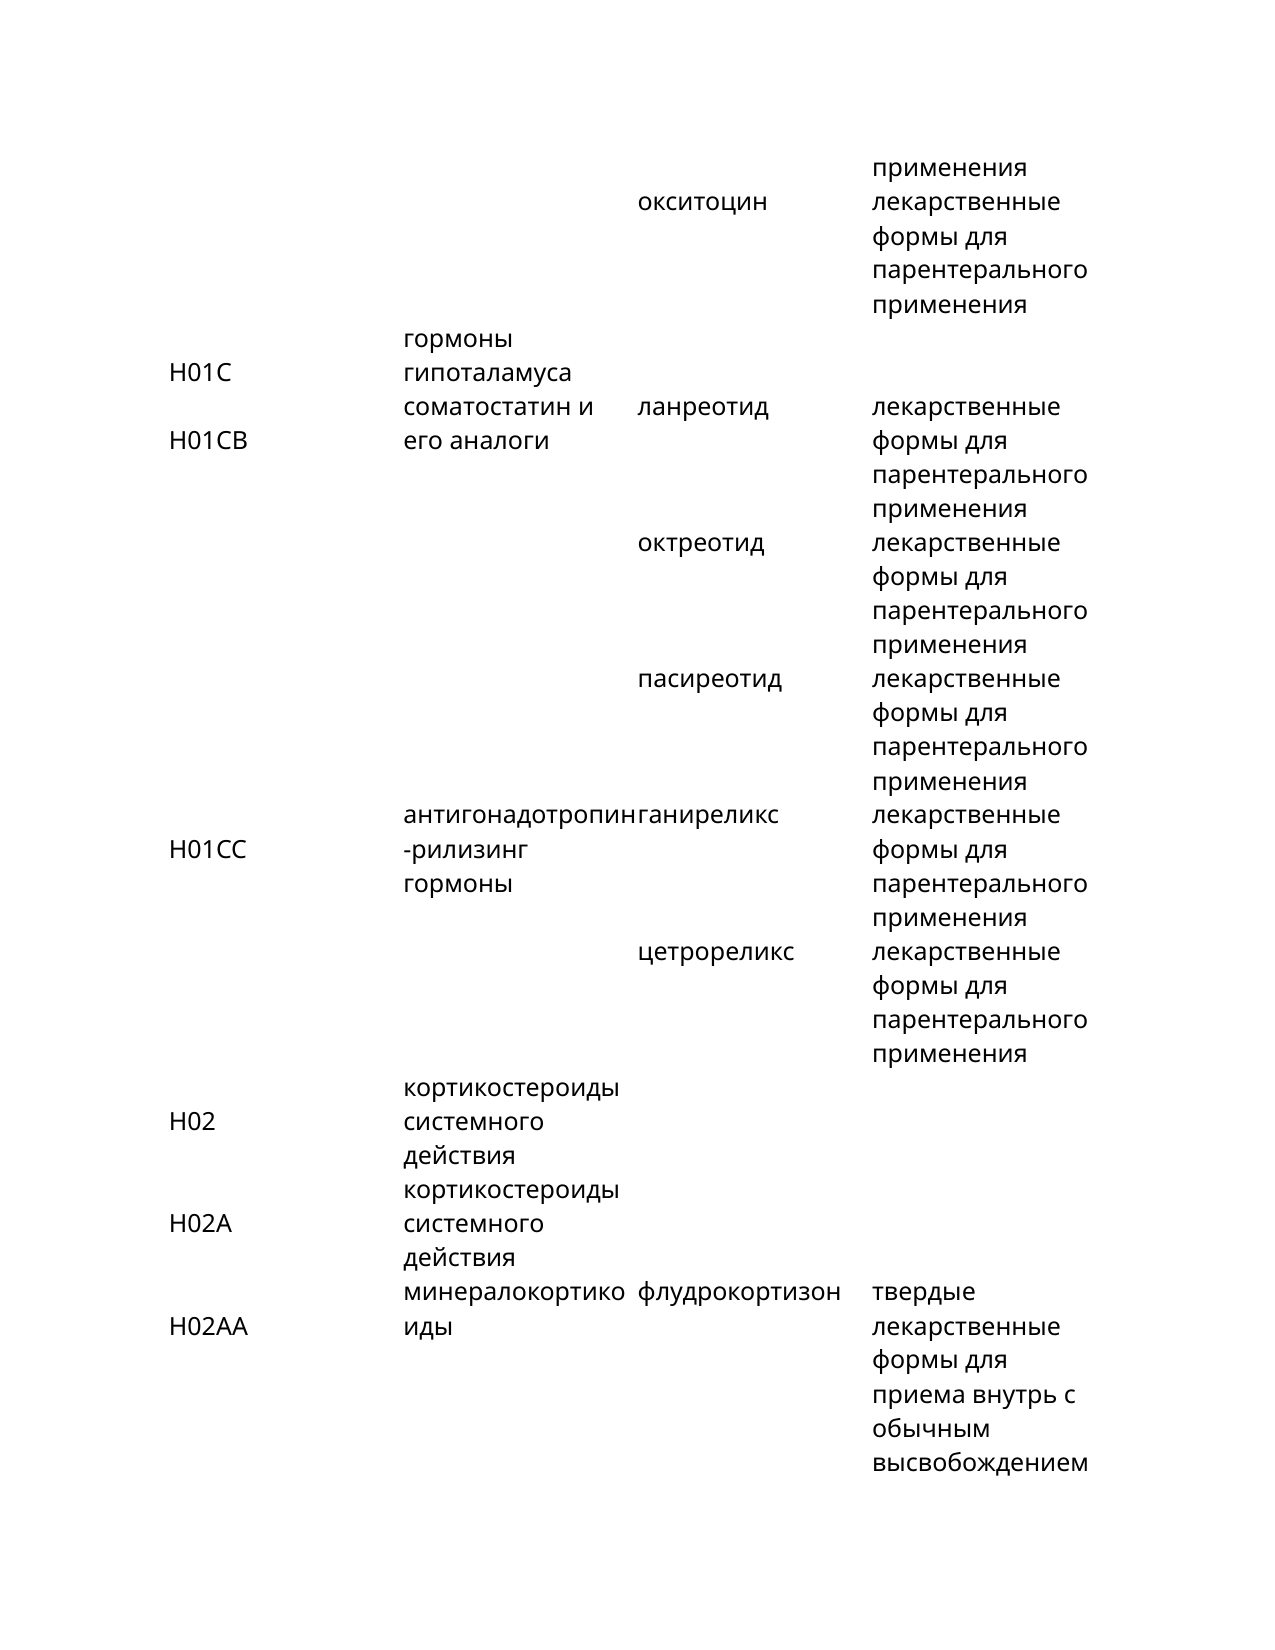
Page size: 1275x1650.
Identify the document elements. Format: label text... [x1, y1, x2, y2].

table_cell октреотид [638, 525, 872, 661]
table_cell [872, 1070, 1106, 1172]
table_cell лекарственные формы для парентерального применения [872, 934, 1106, 1070]
table_cell [638, 1070, 872, 1172]
table_cell лекарственные формы для парентерального применения [872, 184, 1106, 320]
table_cell H01CB [169, 389, 403, 797]
table_cell гормоны гипоталамуса [403, 320, 637, 388]
table_cell лекарственные формы для парентерального применения [872, 797, 1106, 933]
table_cell антигонадотропин-рилизинг гормоны [403, 797, 637, 1070]
table_cell H02 [169, 1070, 403, 1172]
table_cell кортикостероиды системного действия [403, 1172, 637, 1274]
table_cell цетрореликс [638, 934, 872, 1070]
table_cell флудрокортизон [638, 1274, 872, 1478]
table_cell пасиреотид [638, 661, 872, 797]
table_cell H02AA [169, 1274, 403, 1478]
table_cell [872, 1172, 1106, 1274]
table_cell [872, 320, 1106, 388]
table_cell кортикостероиды системного действия [403, 1070, 637, 1172]
table_cell лекарственные формы для парентерального применения [872, 525, 1106, 661]
table_cell твердые лекарственные формы для приема внутрь с обычным высвобождением [872, 1274, 1106, 1478]
table_cell [403, 150, 637, 320]
table_cell [169, 150, 403, 320]
table_cell лекарственные формы для парентерального применения [872, 661, 1106, 797]
table_cell лекарственные формы для парентерального применения [872, 389, 1106, 525]
table_cell H01CC [169, 797, 403, 1070]
table_cell H01C [169, 320, 403, 388]
table_cell [638, 320, 872, 388]
table_cell ганиреликс [638, 797, 872, 933]
table_cell минералокортикоиды [403, 1274, 637, 1478]
table_cell соматостатин и его аналоги [403, 389, 637, 797]
table_cell H02A [169, 1172, 403, 1274]
table_cell применения [872, 150, 1106, 184]
table_cell [638, 1172, 872, 1274]
table_cell [638, 150, 872, 184]
table_cell окситоцин [638, 184, 872, 320]
table_cell ланреотид [638, 389, 872, 525]
